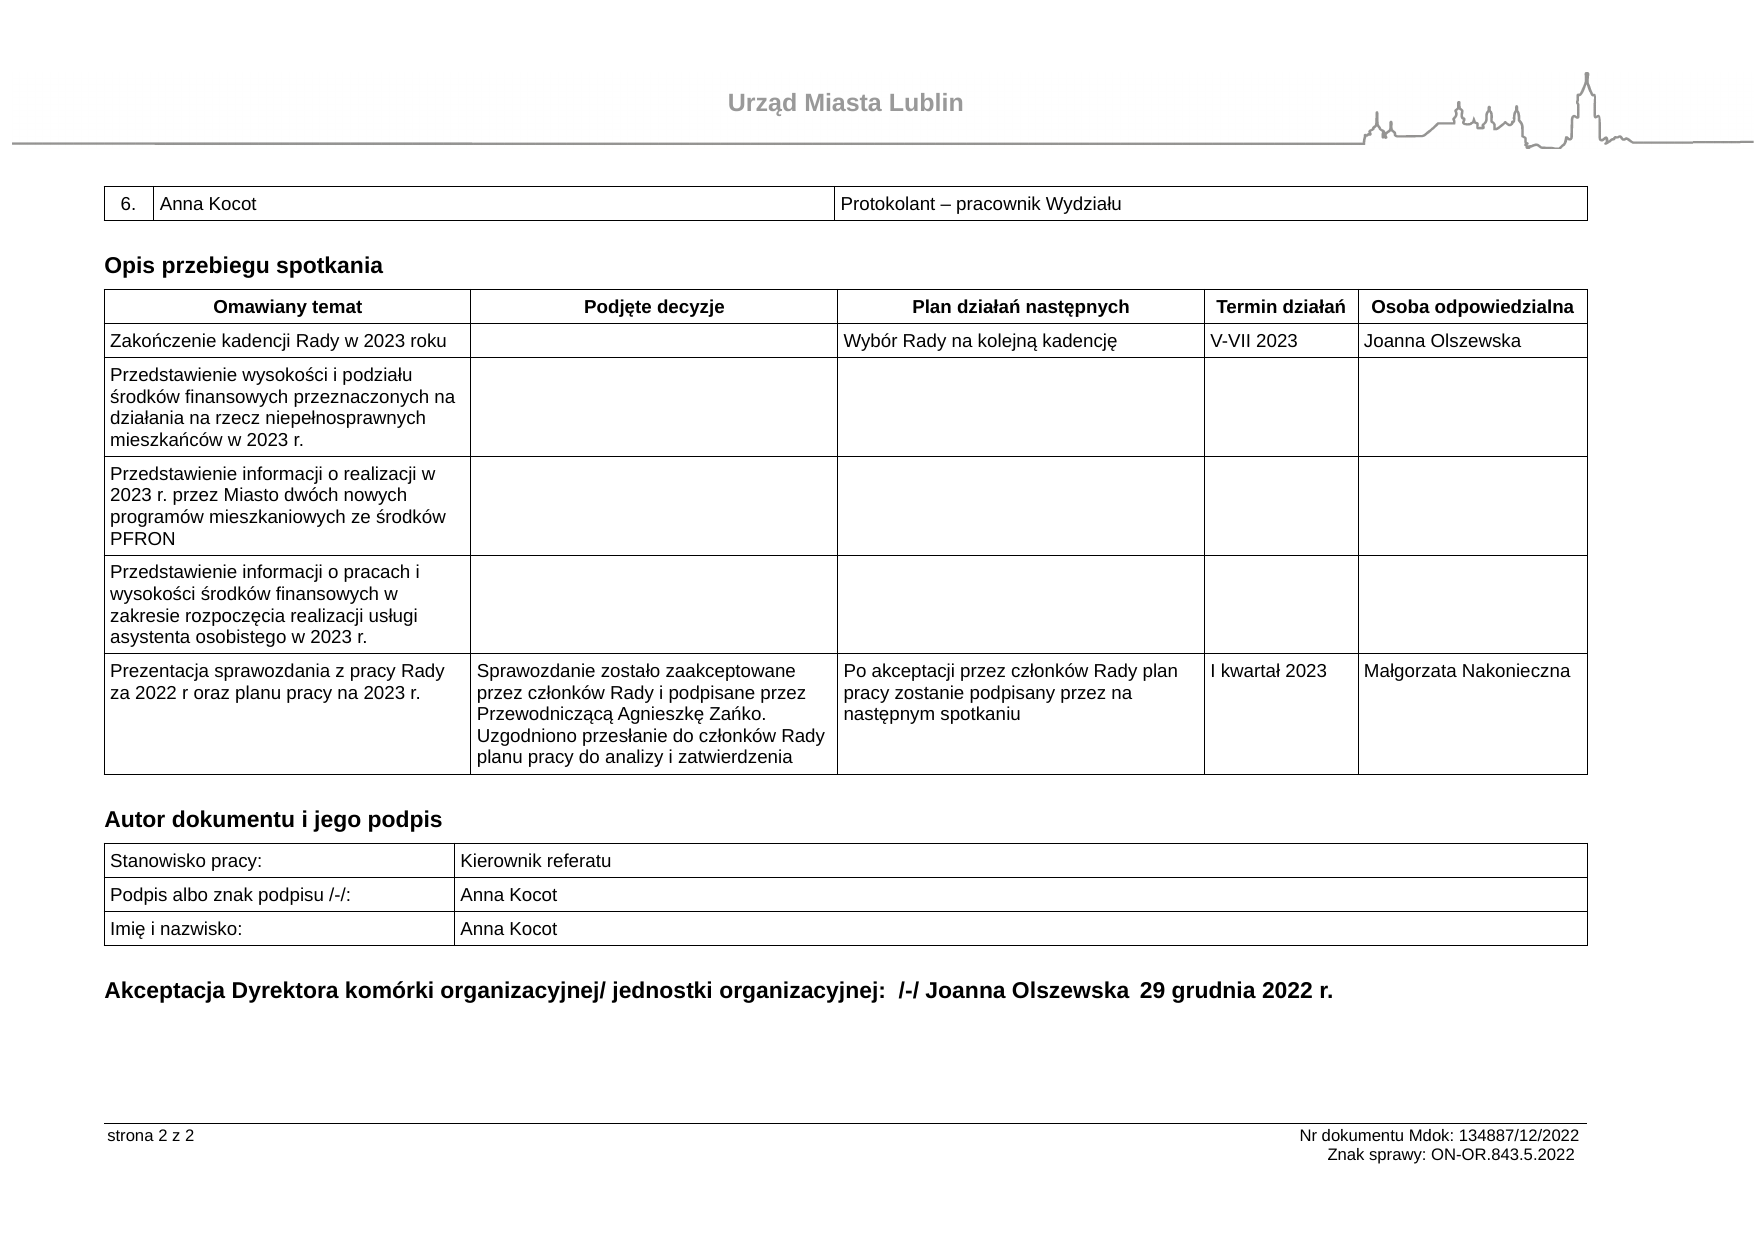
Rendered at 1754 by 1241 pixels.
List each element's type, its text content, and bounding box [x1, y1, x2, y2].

text Akceptacja Dyrektora komórki organizacyjnej/ jednostki organizacyjnej: /-/ Joanna Olszewska 29 grudnia 2022 r. [104, 977, 1587, 1003]
table_cell Przedstawienie informacji o realizacji w 2023 r. przez Miasto dwóch nowych programów mieszkaniowych ze środków PFRON [105, 457, 470, 554]
table_cell Podpis albo znak podpisu /-/: [105, 878, 454, 911]
table_cell Prezentacja sprawozdania z pracy Rady za 2022 r oraz planu pracy na 2023 r. [105, 654, 470, 774]
table_cell [1205, 457, 1358, 554]
picture [173, 72, 1754, 149]
table_header Termin działań [1205, 290, 1358, 323]
table_header Stanowisko pracy: [105, 844, 454, 877]
table_cell I kwartał 2023 [1205, 654, 1358, 774]
table_cell [471, 556, 837, 653]
table_header Kierownik referatu [455, 844, 1587, 877]
table_cell [1359, 556, 1587, 653]
table_cell Sprawozdanie zostało zaakceptowane przez członków Rady i podpisane przez Przewodniczącą Agnieszkę Zańko. Uzgodniono przesłanie do członków Rady planu pracy do analizy i zatwierdzenia [471, 654, 837, 774]
table_cell Anna Kocot [455, 912, 1587, 945]
table_cell Protokolant – pracownik Wydziału [835, 187, 1587, 220]
table_cell Małgorzata Nakonieczna [1359, 654, 1587, 774]
table_cell [471, 324, 837, 357]
table_header Plan działań następnych [838, 290, 1204, 323]
table_cell [471, 358, 837, 456]
table_cell Anna Kocot [154, 187, 834, 220]
table_cell Przedstawienie informacji o pracach i wysokości środków finansowych w zakresie rozpoczęcia realizacji usługi asystenta osobistego w 2023 r. [105, 556, 470, 653]
table_cell [105, 187, 153, 220]
table_header Podjęte decyzje [471, 290, 837, 323]
table_cell [838, 358, 1204, 456]
text Opis przebiegu spotkania [104, 252, 1587, 278]
table_cell Przedstawienie wysokości i podziału środków finansowych przeznaczonych na działania na rzecz niepełnosprawnych mieszkańców w 2023 r. [105, 358, 470, 456]
table_cell Imię i nazwisko: [105, 912, 454, 945]
text Autor dokumentu i jego podpis [104, 806, 1587, 832]
table_cell Zakończenie kadencji Rady w 2023 roku [105, 324, 470, 357]
table_cell Wybór Rady na kolejną kadencję [838, 324, 1204, 357]
table_cell [471, 457, 837, 554]
table_cell [1205, 556, 1358, 653]
table_cell Anna Kocot [455, 878, 1587, 911]
table_header Omawiany temat [105, 290, 470, 323]
table_header Osoba odpowiedzialna [1359, 290, 1587, 323]
table_cell [1359, 457, 1587, 554]
table_cell Po akceptacji przez członków Rady plan pracy zostanie podpisany przez na następnym spotkaniu [838, 654, 1204, 774]
table_cell [838, 556, 1204, 653]
table_cell V-VII 2023 [1205, 324, 1358, 357]
table_cell [1205, 358, 1358, 456]
table_cell [1359, 358, 1587, 456]
table_cell Joanna Olszewska [1359, 324, 1587, 357]
table_cell [838, 457, 1204, 554]
